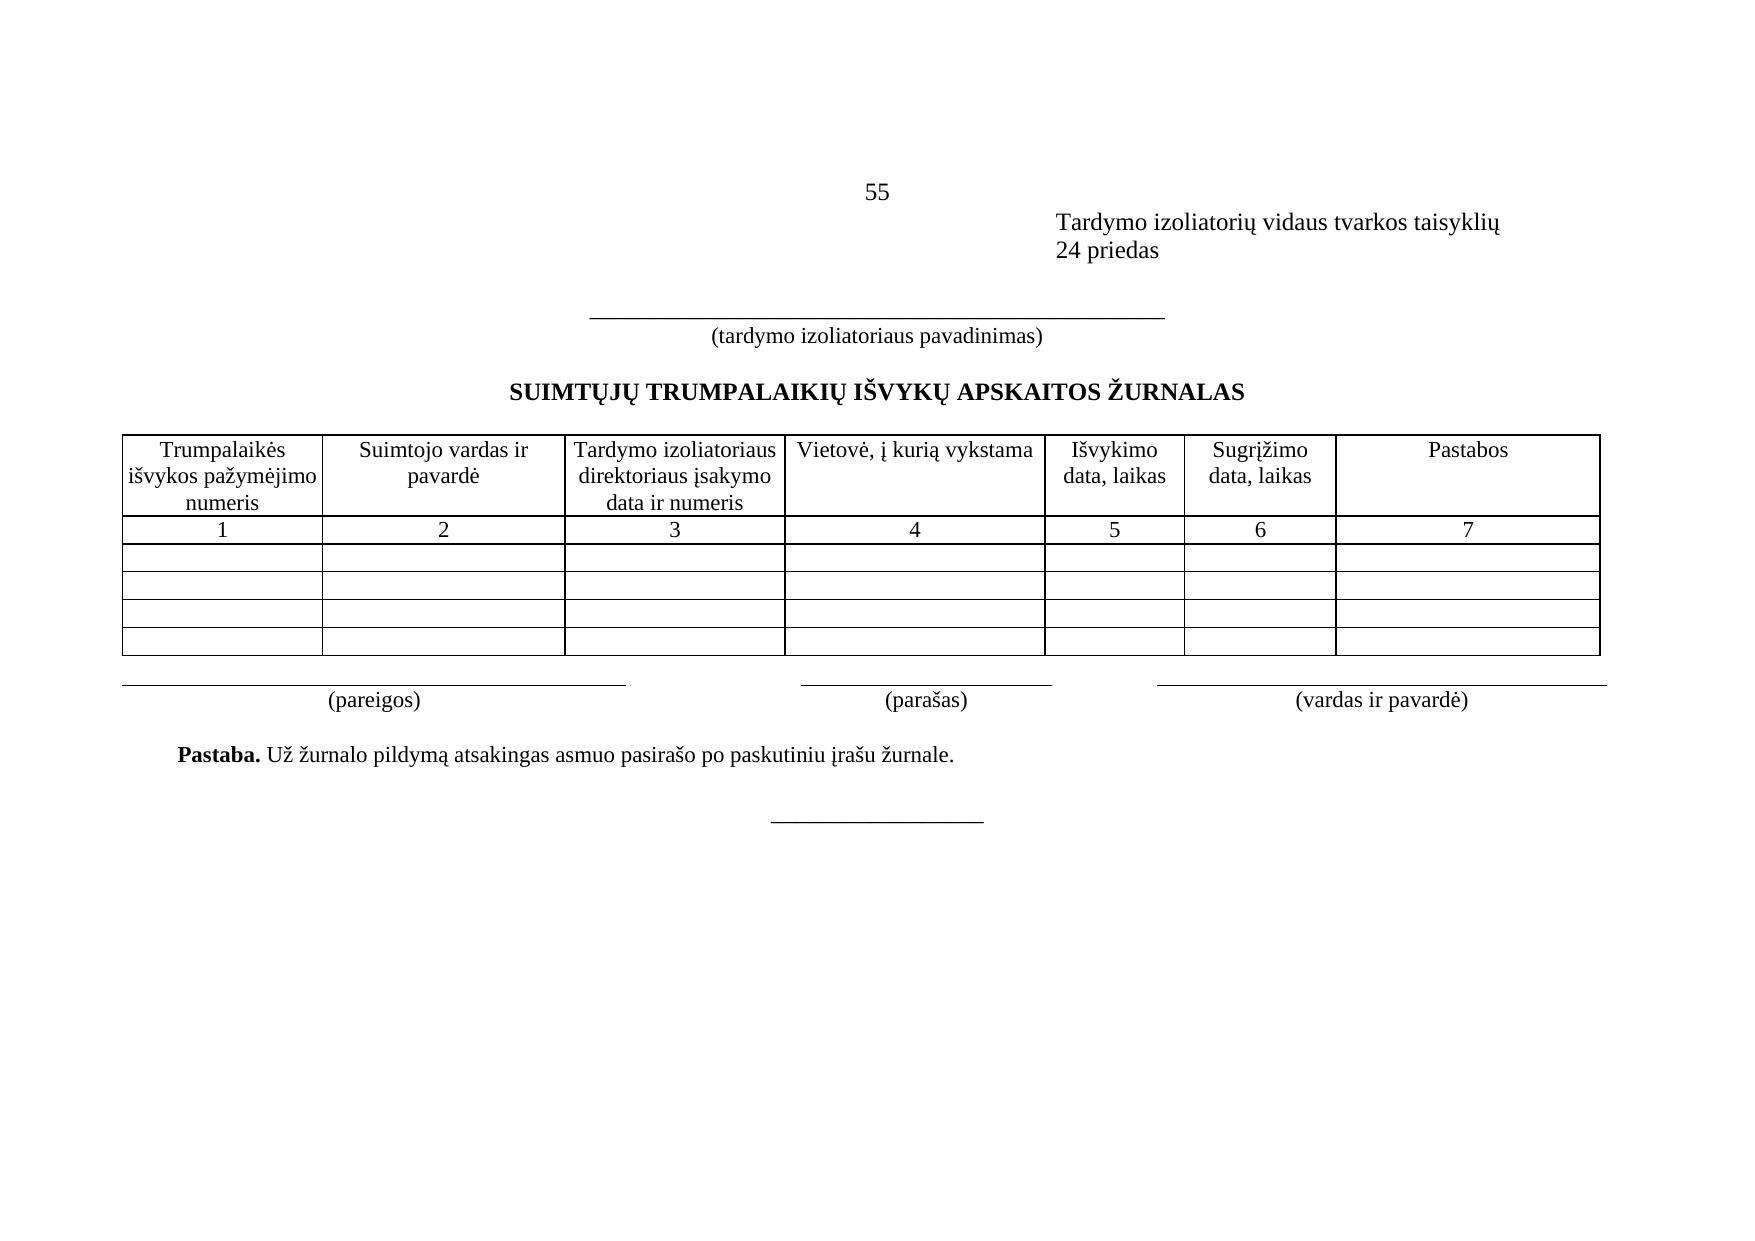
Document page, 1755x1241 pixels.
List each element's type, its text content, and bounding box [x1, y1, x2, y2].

table_cell [1046, 600, 1184, 627]
text Pastaba. Už žurnalo pildymą atsakingas asmuo pasirašo po paskutiniu įrašu žurnale. [118, 741, 1636, 768]
text SUIMTŲJŲ TRUMPALAIKIŲ IŠVYKŲ APSKAITOS ŽURNALAS [118, 377, 1636, 406]
table_cell [323, 545, 564, 571]
table_cell 6 [1185, 517, 1335, 543]
text ______________________________________________ [118, 293, 1636, 322]
table_cell [1046, 572, 1184, 599]
table_cell [1185, 545, 1335, 571]
table_header Suimtojo vardas ir pavardė [323, 436, 564, 515]
table_cell [1337, 572, 1599, 599]
table_header (pareigos) [122, 686, 626, 713]
table_cell [123, 628, 322, 654]
table_cell 3 [566, 517, 784, 543]
table_cell [123, 572, 322, 599]
text _________________ [118, 797, 1636, 825]
table_cell [786, 628, 1044, 654]
text Tardymo izoliatorių vidaus tvarkos taisyklių [1056, 207, 1636, 235]
table_cell [566, 545, 784, 571]
table_cell [323, 600, 564, 627]
table_cell [323, 628, 564, 654]
table_cell [1046, 628, 1184, 654]
table_cell [123, 600, 322, 627]
table_header Pastabos [1337, 436, 1599, 515]
table_cell [786, 545, 1044, 571]
table_cell [786, 600, 1044, 627]
text 24 priedas [1056, 235, 1636, 264]
table_header Sugrįžimo data, laikas [1185, 436, 1335, 515]
table_cell [1337, 628, 1599, 654]
table_cell [786, 572, 1044, 599]
table_header (parašas) [801, 686, 1052, 713]
table_cell [566, 600, 784, 627]
table_cell [323, 572, 564, 599]
table_header Vietovė, į kurią vykstama [786, 436, 1044, 515]
table_cell [1337, 545, 1599, 571]
table_cell [1337, 600, 1599, 627]
table_cell 7 [1337, 517, 1599, 543]
table_cell [1046, 545, 1184, 571]
table_cell [1185, 572, 1335, 599]
table_cell 1 [123, 517, 322, 543]
table_header [626, 685, 801, 713]
table_cell 5 [1046, 517, 1184, 543]
table_header Išvykimo data, laikas [1046, 436, 1184, 515]
table_header [1052, 685, 1157, 713]
table_cell 2 [323, 517, 564, 543]
table_cell [123, 545, 322, 571]
table_header Tardymo izoliatoriaus direktoriaus įsakymo data ir numeris [566, 436, 784, 515]
table_cell [566, 572, 784, 599]
table_header Trumpalaikės išvykos pažymėjimo numeris [123, 436, 322, 515]
text (tardymo izoliatoriaus pavadinimas) [118, 322, 1636, 348]
table_header (vardas ir pavardė) [1157, 686, 1607, 713]
table_cell [1185, 600, 1335, 627]
table_cell 4 [786, 517, 1044, 543]
table_cell [566, 628, 784, 654]
table_cell [1185, 628, 1335, 654]
